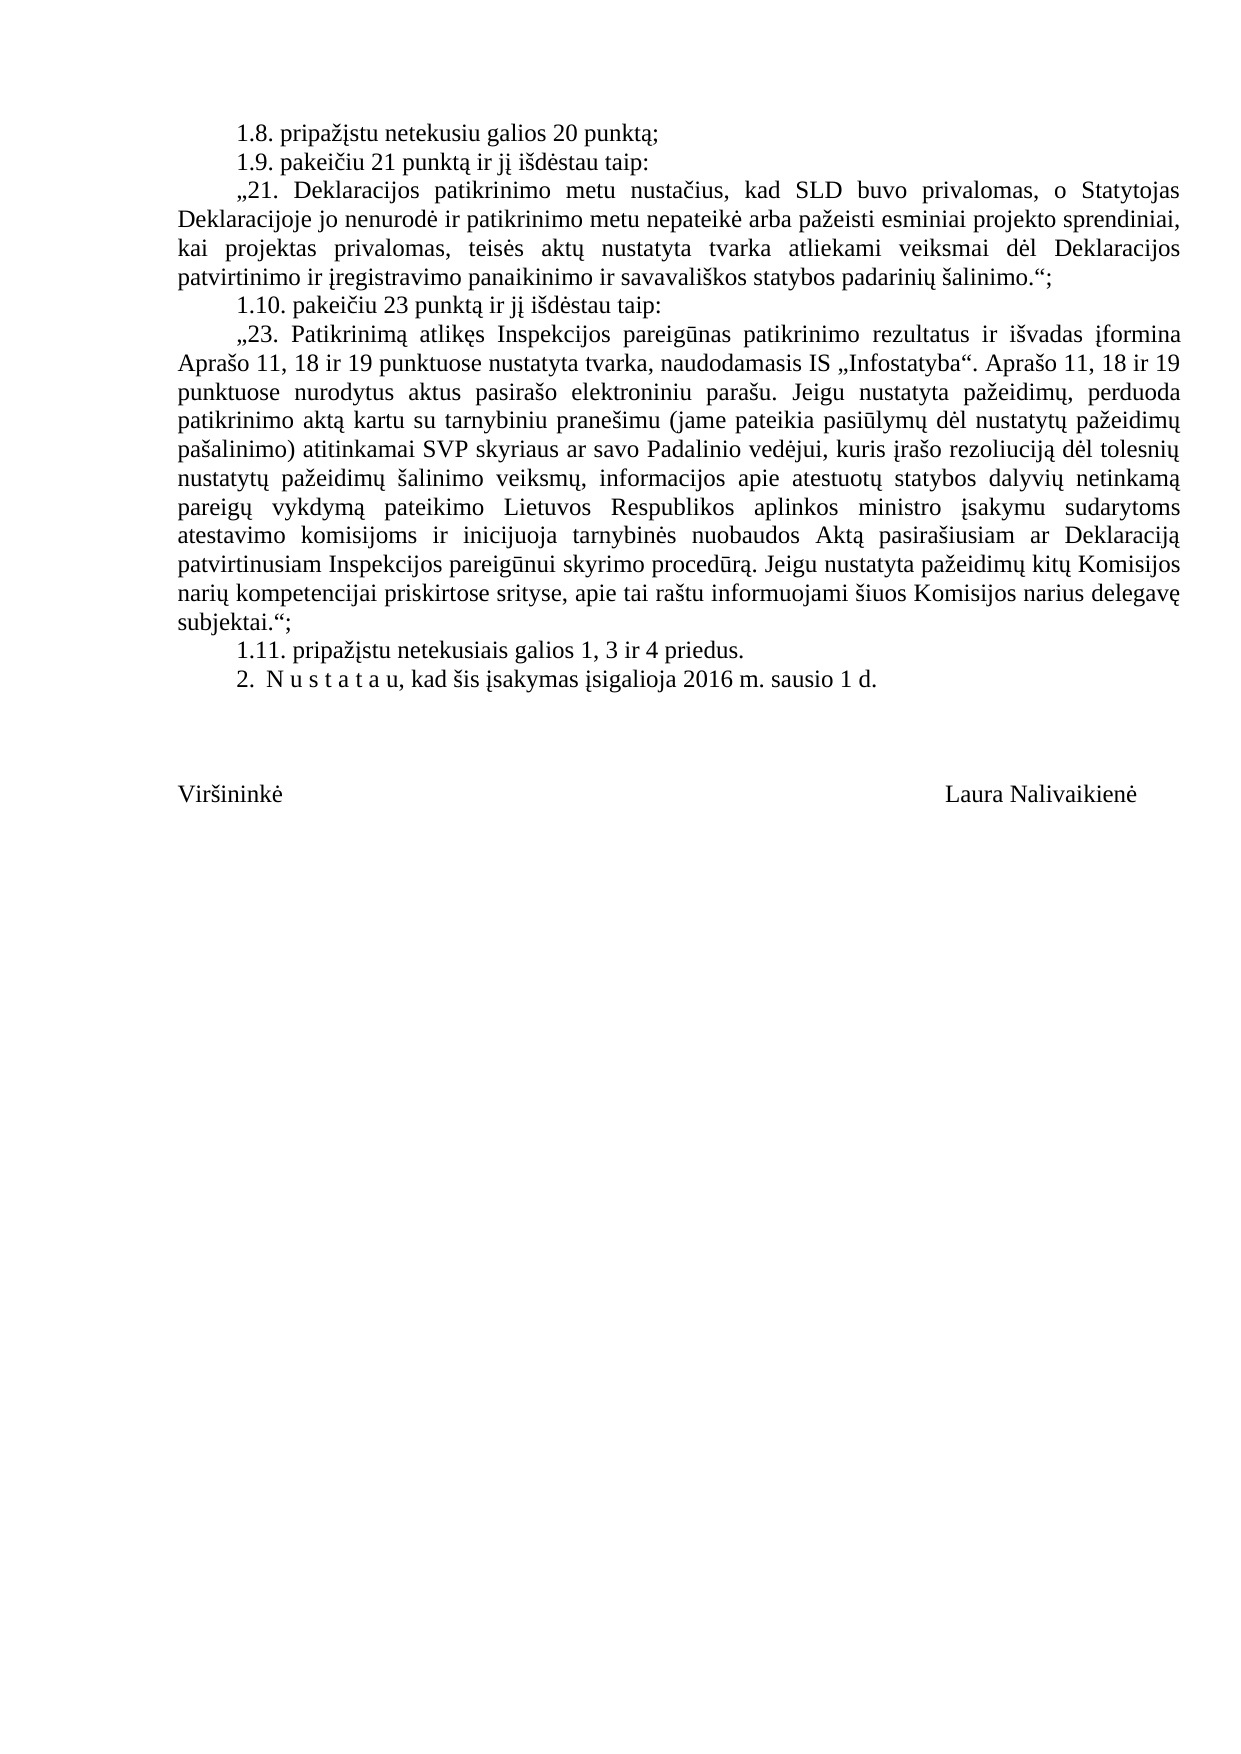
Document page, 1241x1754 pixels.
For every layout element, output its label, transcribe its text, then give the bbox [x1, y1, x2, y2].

text 1.9. pakeičiu 21 punktą ir jį išdėstau taip: [177, 147, 1181, 176]
text „21. Deklaracijos patikrinimo metu nustačius, kad SLD buvo privalomas, o Statytojas Deklaracijoje jo nenurodė ir patikrinimo metu nepateikė arba pažeisti esminiai projekto sprendiniai, kai projektas privalomas, teisės aktų nustatyta tvarka atliekami veiksmai dėl Deklaracijos patvirtinimo ir įregistravimo panaikinimo ir savavališkos statybos padarinių šalinimo.“; [177, 176, 1181, 291]
text 1.11. pripažįstu netekusiais galios 1, 3 ir 4 priedus. [177, 636, 1181, 664]
text „23. Patikrinimą atlikęs Inspekcijos pareigūnas patikrinimo rezultatus ir išvadas įformina Aprašo 11, 18 ir 19 punktuose nustatyta tvarka, naudodamasis IS „Infostatyba“. Aprašo 11, 18 ir 19 punktuose nurodytus aktus pasirašo elektroniniu parašu. Jeigu nustatyta pažeidimų, perduoda patikrinimo aktą kartu su tarnybiniu pranešimu (jame pateikia pasiūlymų dėl nustatytų pažeidimų pašalinimo) atitinkamai SVP skyriaus ar savo Padalinio vedėjui, kuris įrašo rezoliuciją dėl tolesnių nustatytų pažeidimų šalinimo veiksmų, informacijos apie atestuotų statybos dalyvių netinkamą pareigų vykdymą pateikimo Lietuvos Respublikos aplinkos ministro įsakymu sudarytoms atestavimo komisijoms ir inicijuoja tarnybinės nuobaudos Aktą pasirašiusiam ar Deklaraciją patvirtinusiam Inspekcijos pareigūnui skyrimo procedūrą. Jeigu nustatyta pažeidimų kitų Komisijos narių kompetencijai priskirtose srityse, apie tai raštu informuojami šiuos Komisijos narius delegavę subjektai.“; [177, 319, 1181, 636]
text 1.8. pripažįstu netekusiu galios 20 punktą; [177, 118, 1181, 147]
text 1.10. pakeičiu 23 punktą ir jį išdėstau taip: [177, 291, 1181, 319]
text 2. N u s t a t a u, kad šis įsakymas įsigalioja 2016 m. sausio 1 d. [177, 664, 1181, 693]
text Viršininkė Laura Nalivaikienė [177, 779, 1177, 808]
